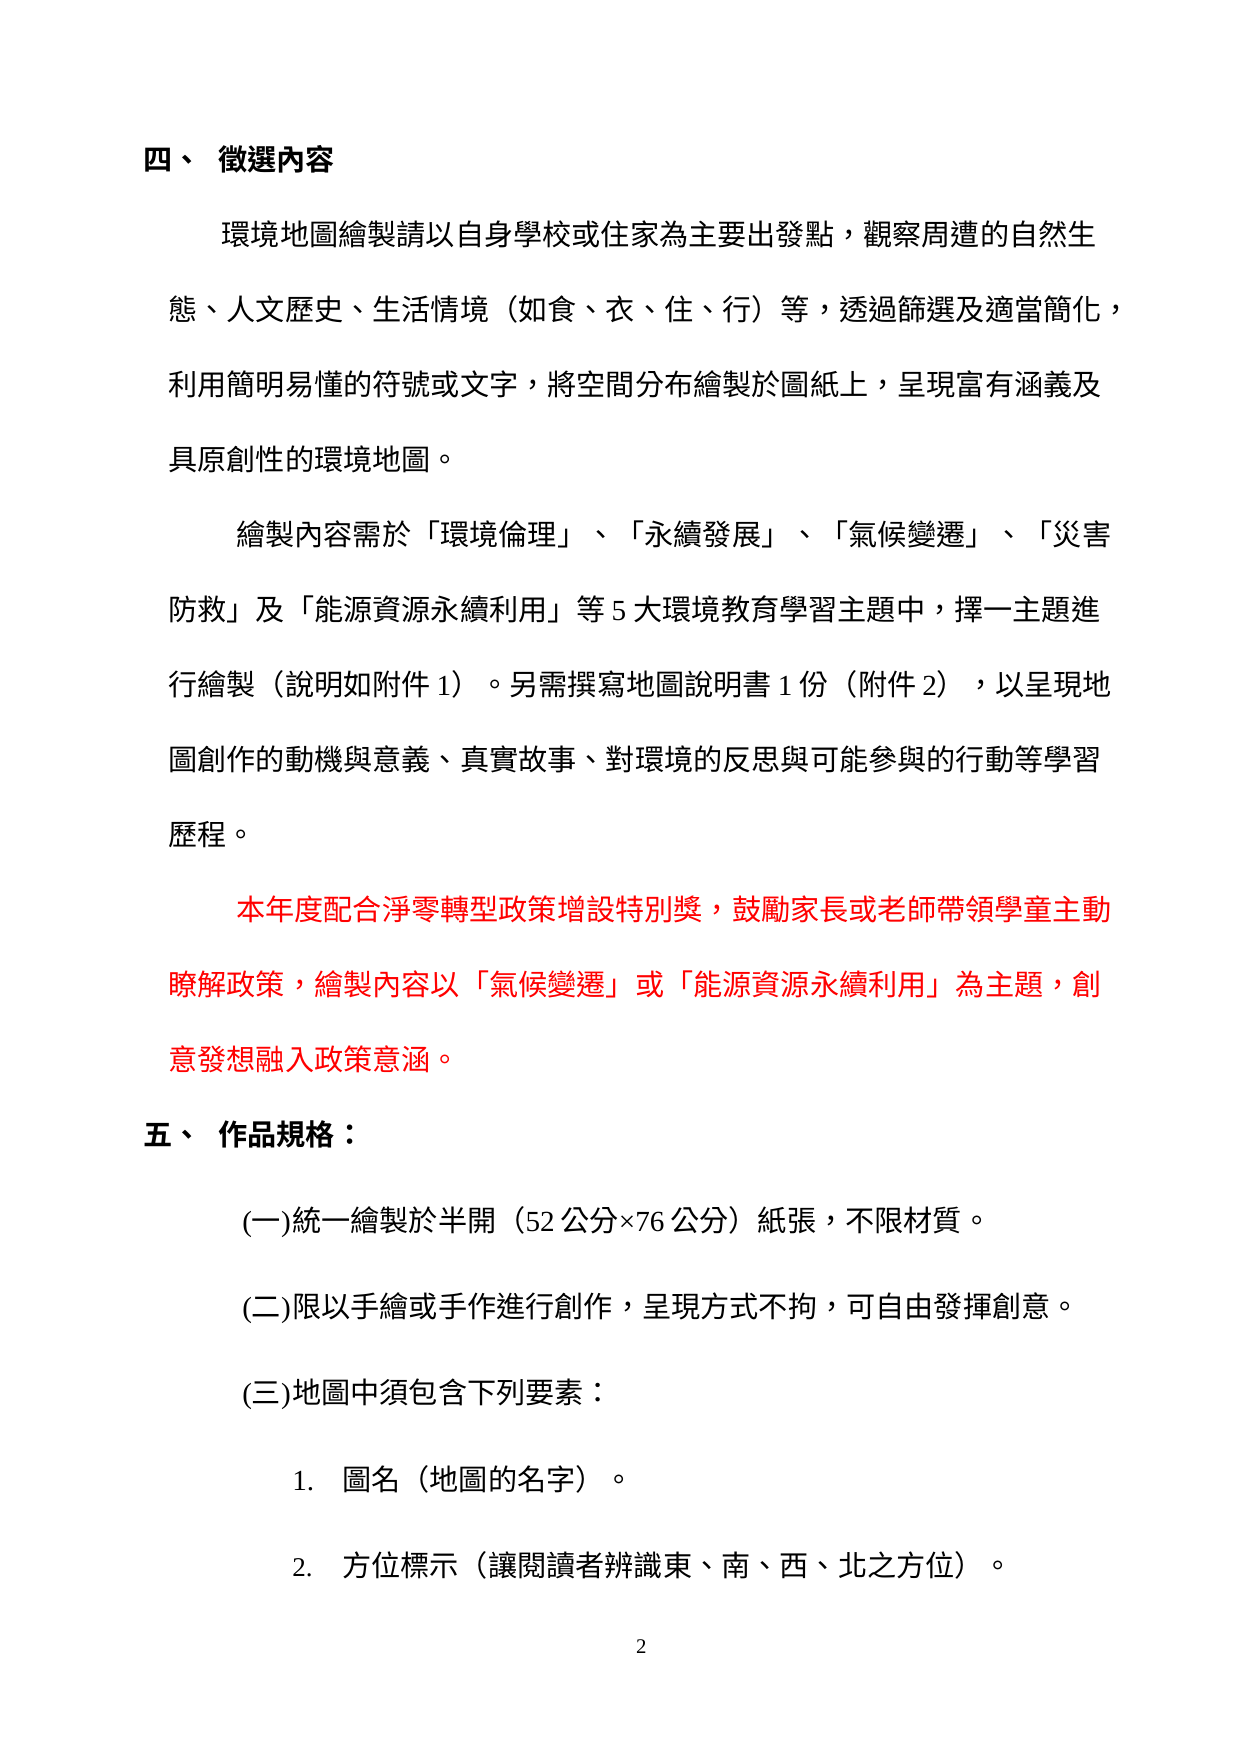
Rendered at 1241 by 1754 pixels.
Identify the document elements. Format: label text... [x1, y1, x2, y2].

list 本年度配合淨零轉型政策增設特別獎，鼓勵家長或老師帶領學童主動瞭解政策，繪製內容以「氣候變遷」或「能源資源永續利用」為主題，創意發想融入政策意涵。 [168, 870, 1122, 1095]
list 限以手繪或手作進行創作，呈現方式不拘，可自由發揮創意。 [242, 1267, 1122, 1342]
list 地圖中須包含下列要素： [242, 1354, 1122, 1429]
list 方位標示（讓閱讀者辨識東、南、西、北之方位）。 [292, 1526, 1122, 1601]
subtitle 作品規格： [143, 1095, 1122, 1170]
subtitle 徵選內容 [143, 120, 1122, 195]
list 統一繪製於半開（52公分×76公分）紙張，不限材質。 [242, 1181, 1122, 1256]
list 環境地圖繪製請以自身學校或住家為主要出發點，觀察周遭的自然生態、人文歷史、生活情境（如食、衣、住、行）等，透過篩選及適當簡化，利用簡明易懂的符號或文字，將空間分布繪製於圖紙上，呈現富有涵義及具原創性的環境地圖。 [168, 195, 1122, 495]
list 繪製內容需於「環境倫理」、「永續發展」、「氣候變遷」、「災害防救」及「能源資源永續利用」等5 大環境教育學習主題中，擇一主題進行繪製（說明如附件1）。另需撰寫地圖說明書1 份（附件2），以呈現地圖創作的動機與意義、真實故事、對環境的反思與可能參與的行動等學習歷程。 [168, 495, 1122, 870]
list 圖名（地圖的名字）。 [292, 1440, 1122, 1515]
